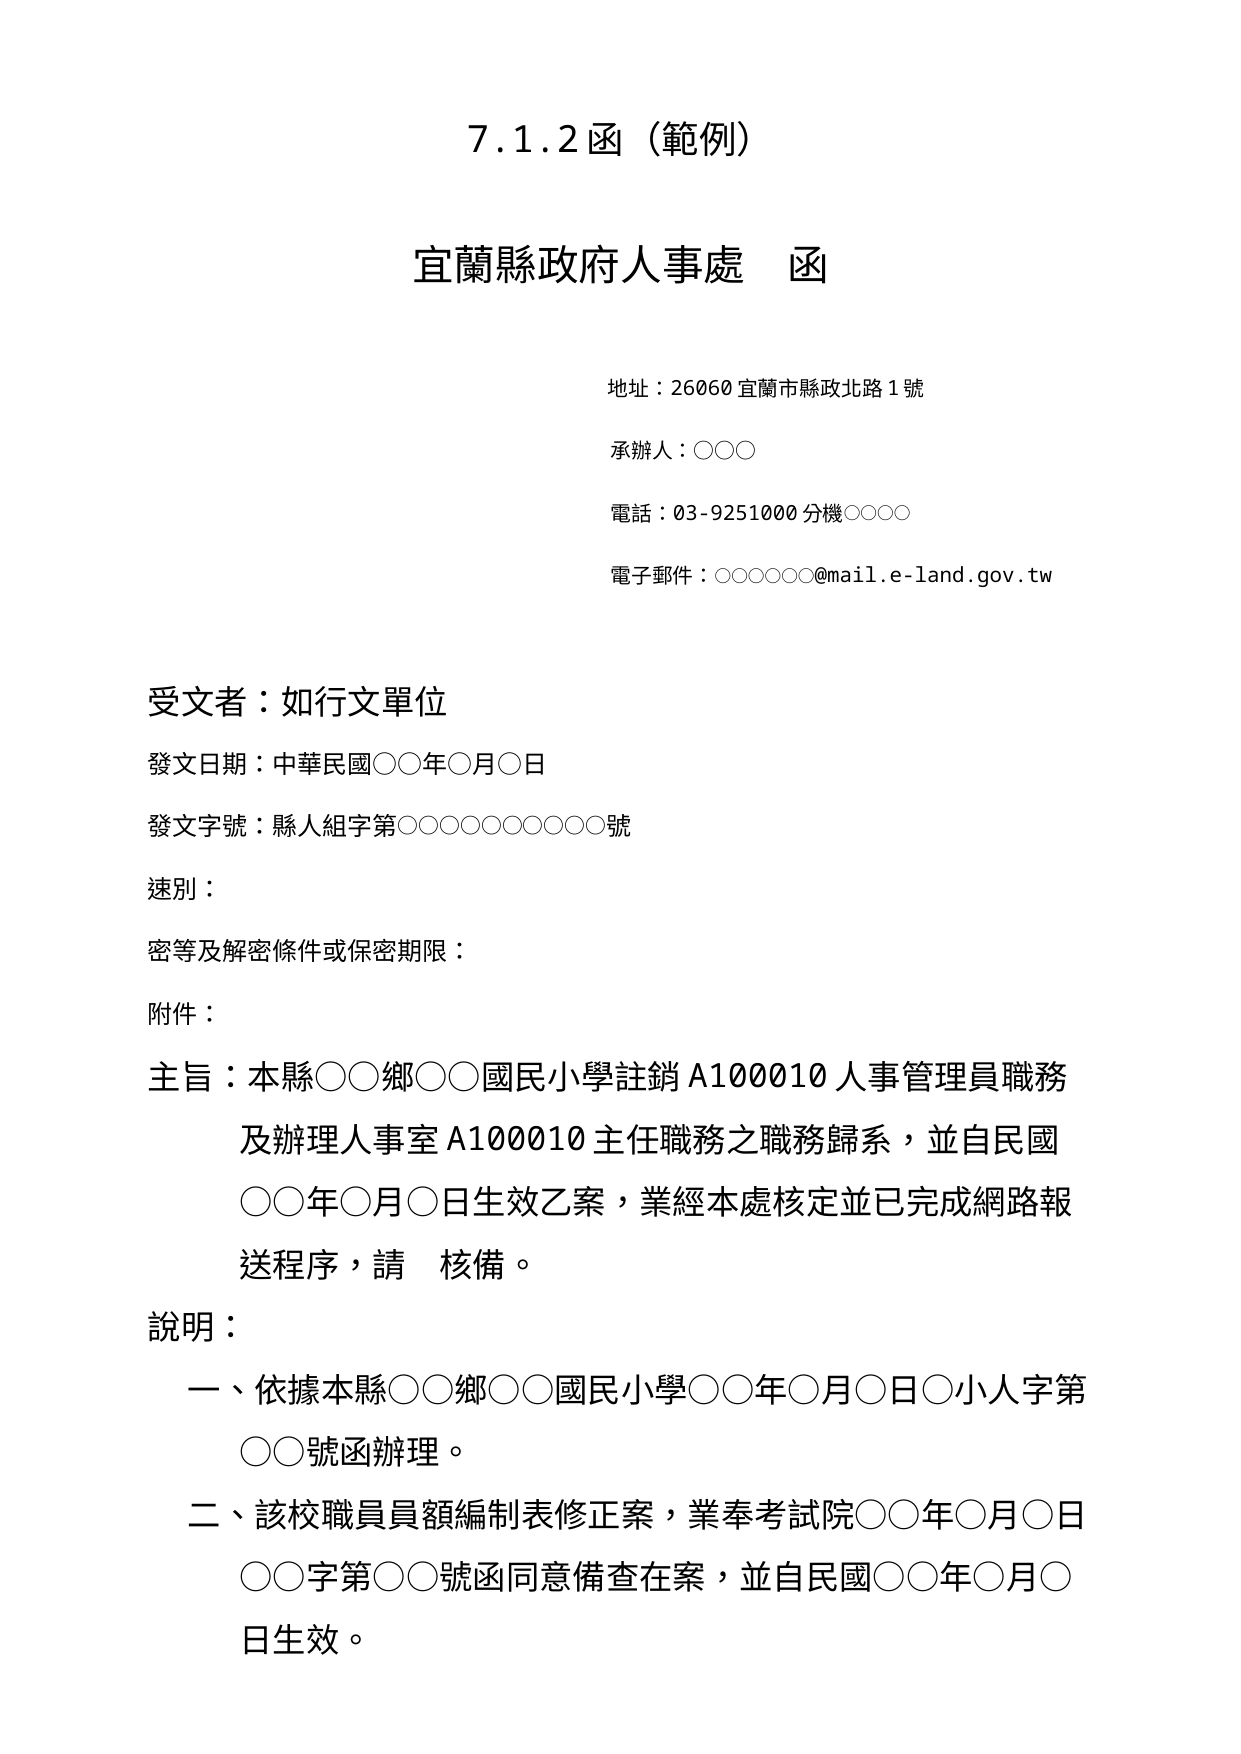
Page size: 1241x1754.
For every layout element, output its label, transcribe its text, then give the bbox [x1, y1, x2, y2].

text 主旨：本縣○○鄉○○國民小學註銷A100010人事管理員職務及辦理人事室A100010主任職務之職務歸系，並自民國○○年○月○日生效乙案，業經本處核定並已完成網路報送程序，請 核備。 [148, 1033, 1092, 1283]
text 受文者：如行文單位 [148, 658, 1092, 721]
text 7.1.2函（範例） [148, 96, 1092, 158]
text 地址：26060宜蘭市縣政北路1號 承辦人：○○○ 電話：03-9251000分機○○○○ 電子郵件：○○○○○○@mail.e-land.gov.tw [148, 283, 1092, 658]
text 發文日期：中華民國○○年○月○日 發文字號：縣人組字第○○○○○○○○○○號 速別： 密等及解密條件或保密期限： 附件： [148, 721, 1092, 1033]
text 宜蘭縣政府人事處 函 [148, 221, 1092, 283]
text 說明： [148, 1283, 1092, 1346]
text 二、該校職員員額編制表修正案，業奉考試院○○年○月○日○○字第○○號函同意備查在案，並自民國○○年○月○日生效。 [148, 1471, 1092, 1658]
text 一、依據本縣○○鄉○○國民小學○○年○月○日○小人字第○○號函辦理。 [148, 1346, 1092, 1471]
